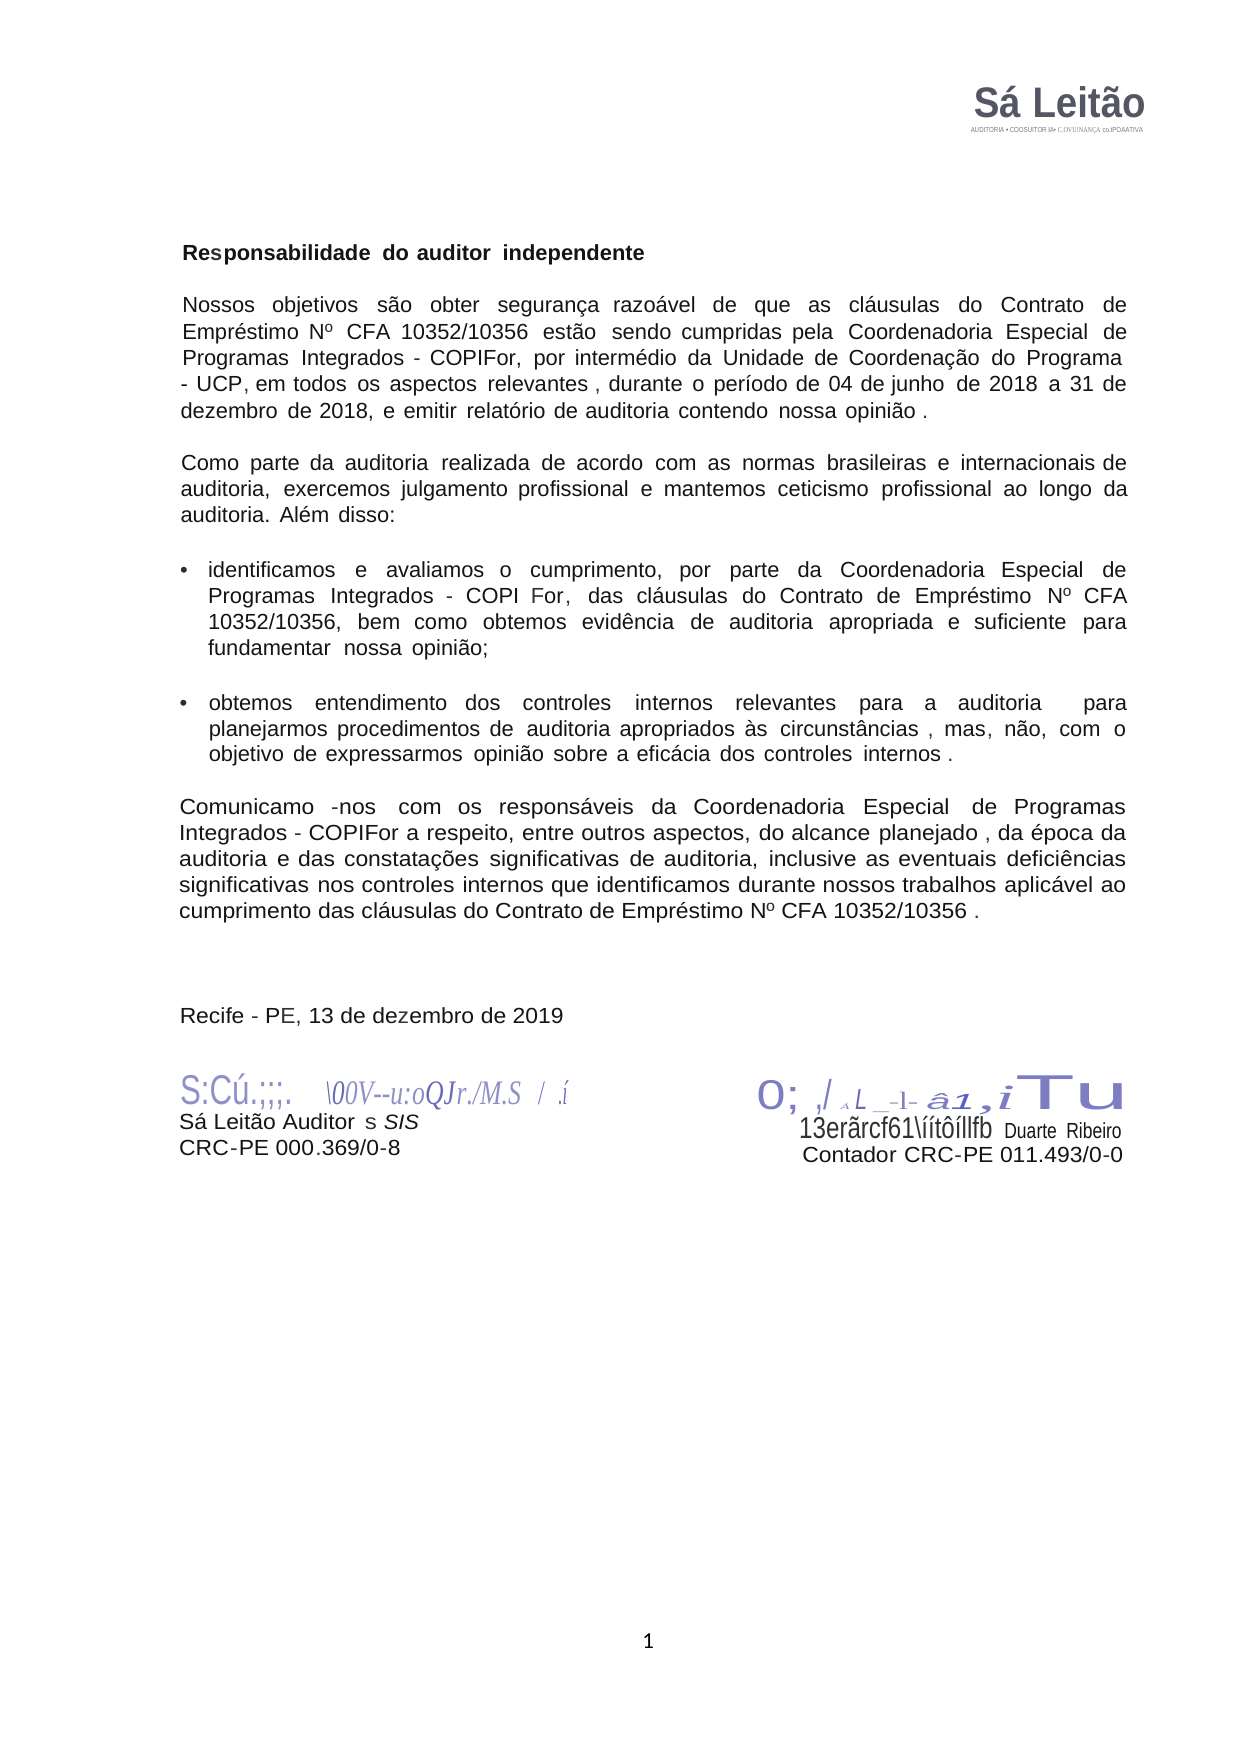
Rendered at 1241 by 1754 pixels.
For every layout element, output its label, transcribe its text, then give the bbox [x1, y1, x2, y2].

text AUDITORIA • COOSUlTOR IA• C.OVU!NANÇA co.tPOAATIVA [167, 126, 1143, 133]
text Contador CRC-PE 011.493/0-0 [802, 1143, 1157, 1168]
text Nossos objetivos são obter segurança razoável de que as cláusulas do Contrato de Empréstimo Nº CFA 10352/10356 estão sendo cumpridas pela Coordenadoria Especial de Programas Integrados - COPIFor, por intermédio da Unidade de Coordenação do Programa [182, 292, 1128, 370]
text 0; ,/ Á L _-l- â1,iTu [756, 1069, 1157, 1119]
text 13erãrcf61\íítôíllfb Duarte Ribeiro [799, 1119, 1157, 1143]
text CRC-PE 000.369/0-8 [179, 1134, 567, 1160]
text Recife - PE, 13 de dezembro de 2019 [179, 1003, 567, 1028]
text Responsabilidade do auditor independente [182, 239, 648, 264]
text S:Cú.;;;. \00V--u:oQJr./M.S / .í [180, 1069, 567, 1114]
text Como parte da auditoria realizada de acordo com as normas brasileiras e internacionais de auditoria, exercemos julgamento profissional e mantemos ceticismo profissional ao longo da auditoria. Além disso: [180, 450, 1128, 527]
text Sá Leitão Auditor s SIS [179, 1114, 567, 1133]
text - UCP, em todos os aspectos relevantes , durante o período de 04 de junho de 2018 a 31 de dezembro de 2018, e emitir relatório de auditoria contendo nossa opinião . [180, 371, 1128, 423]
list obtemos entendimento dos controles internos relevantes para a auditoria para planejarmos procedimentos de auditoria apropriados às circunstâncias , mas, não, com o objetivo de expressarmos opinião sobre a eficácia dos controles internos . [179, 689, 1127, 767]
text Comunicamo -nos com os responsáveis da Coordenadoria Especial de Programas Integrados - COPIFor a respeito, entre outros aspectos, do alcance planejado , da época da auditoria e das constatações significativas de auditoria, inclusive as eventuais deficiências significativas nos controles internos que identificamos durante nossos trabalhos aplicável ao cumprimento das cláusulas do Contrato de Empréstimo Nº CFA 10352/10356 . [179, 794, 1126, 924]
subtitle Sá Leitão [167, 77, 1145, 126]
list identificamos e avaliamos o cumprimento, por parte da Coordenadoria Especial de Programas Integrados - COPI For, das cláusulas do Contrato de Empréstimo Nº CFA 10352/10356, bem como obtemos evidência de auditoria apropriada e suficiente para fundamentar nossa opinião; [180, 557, 1127, 660]
